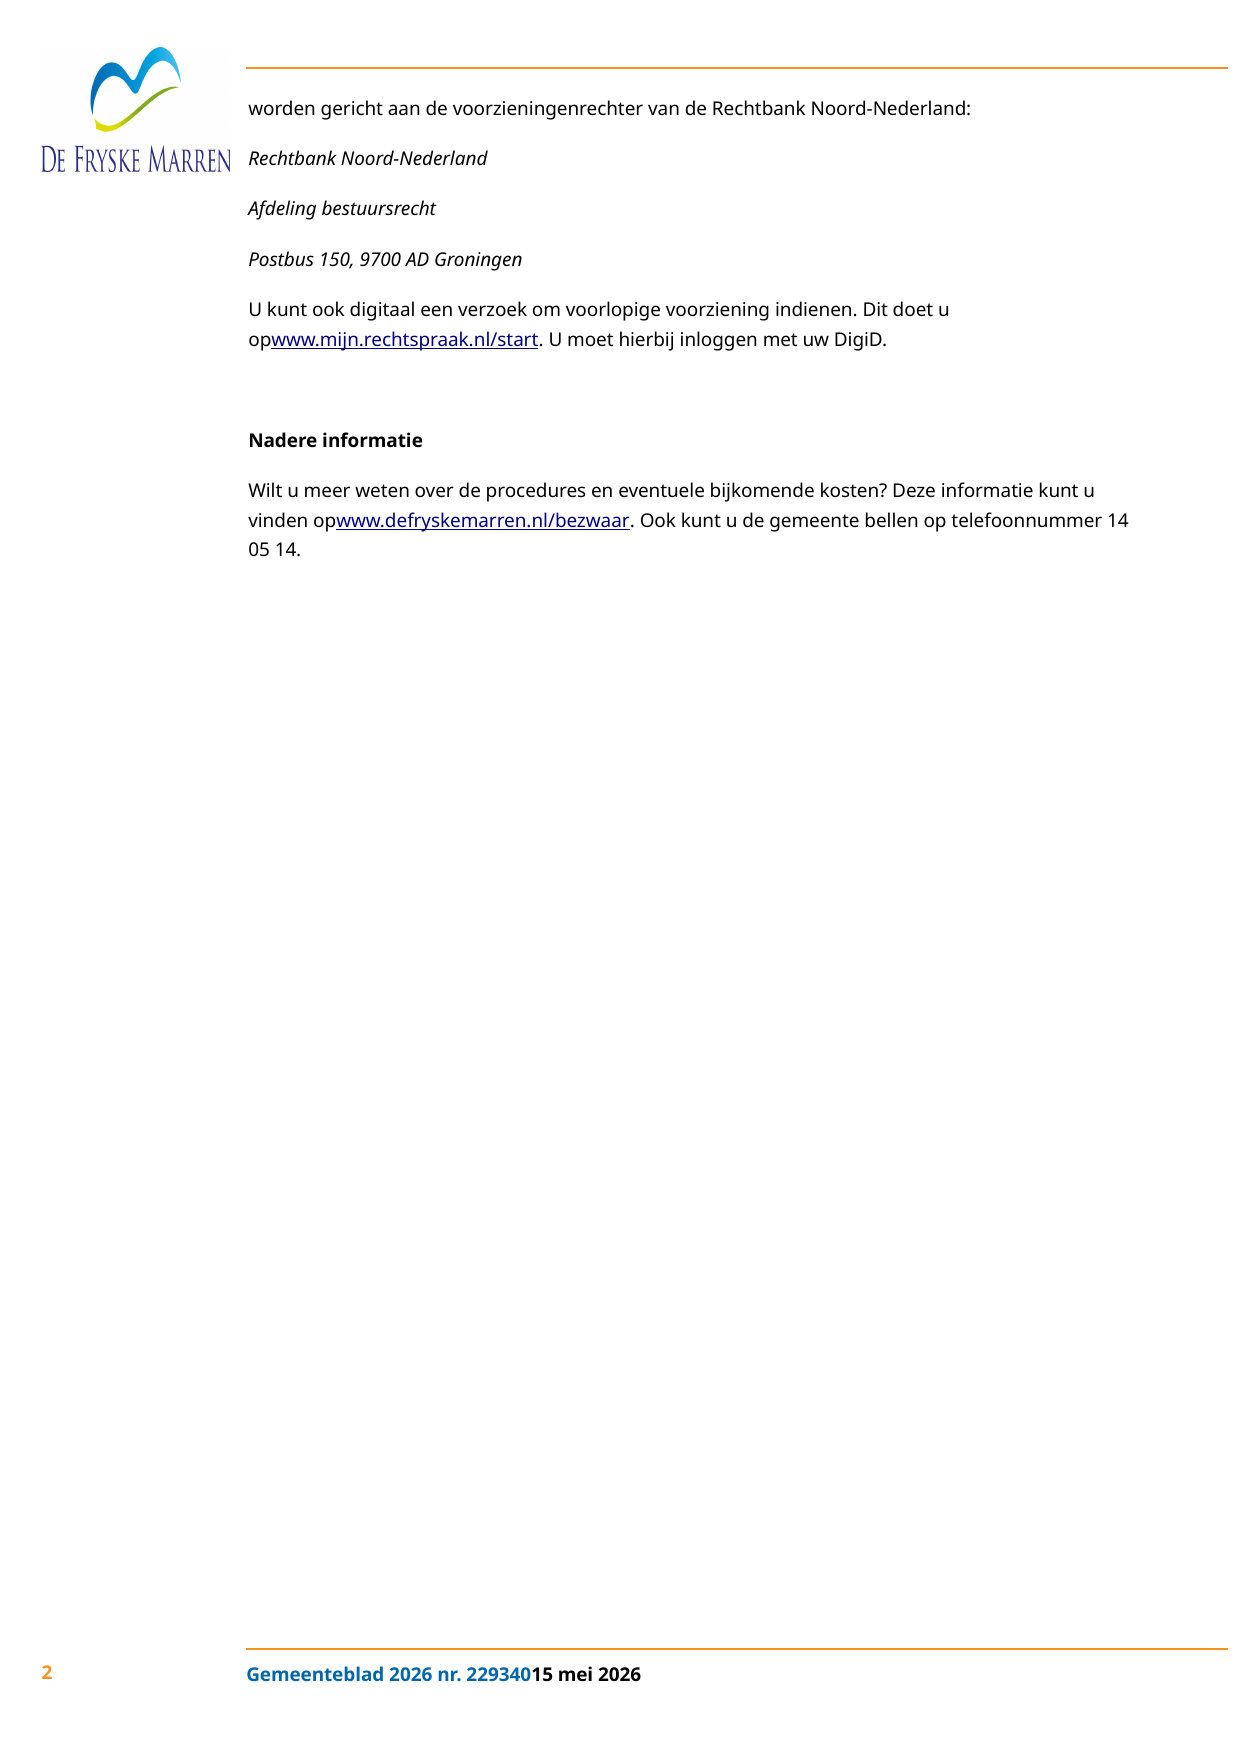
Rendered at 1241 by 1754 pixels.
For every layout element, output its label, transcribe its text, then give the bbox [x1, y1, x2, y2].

text worden gericht aan de voorzieningenrechter van de Rechtbank Noord-Nederland: [248, 95, 1152, 121]
text U kunt ook digitaal een verzoek om voorlopige voorziening indienen. Dit doet u opwww.mijn.rechtspraak.nl/start. U moet hierbij inloggen met uw DigiD. [248, 296, 1152, 352]
text Rechtbank Noord-Nederland [248, 145, 1152, 171]
text Wilt u meer weten over de procedures en eventuele bijkomende kosten? Deze informatie kunt u vinden opwww.defryskemarren.nl/bezwaar. Ook kunt u de gemeente bellen op telefoonnummer 14 05 14. [248, 477, 1152, 562]
text Afdeling bestuursrecht [248, 196, 1152, 221]
text Postbus 150, 9700 AD Groningen [248, 246, 1152, 272]
text Nadere informatie [248, 427, 1152, 453]
picture [41, 47, 231, 172]
